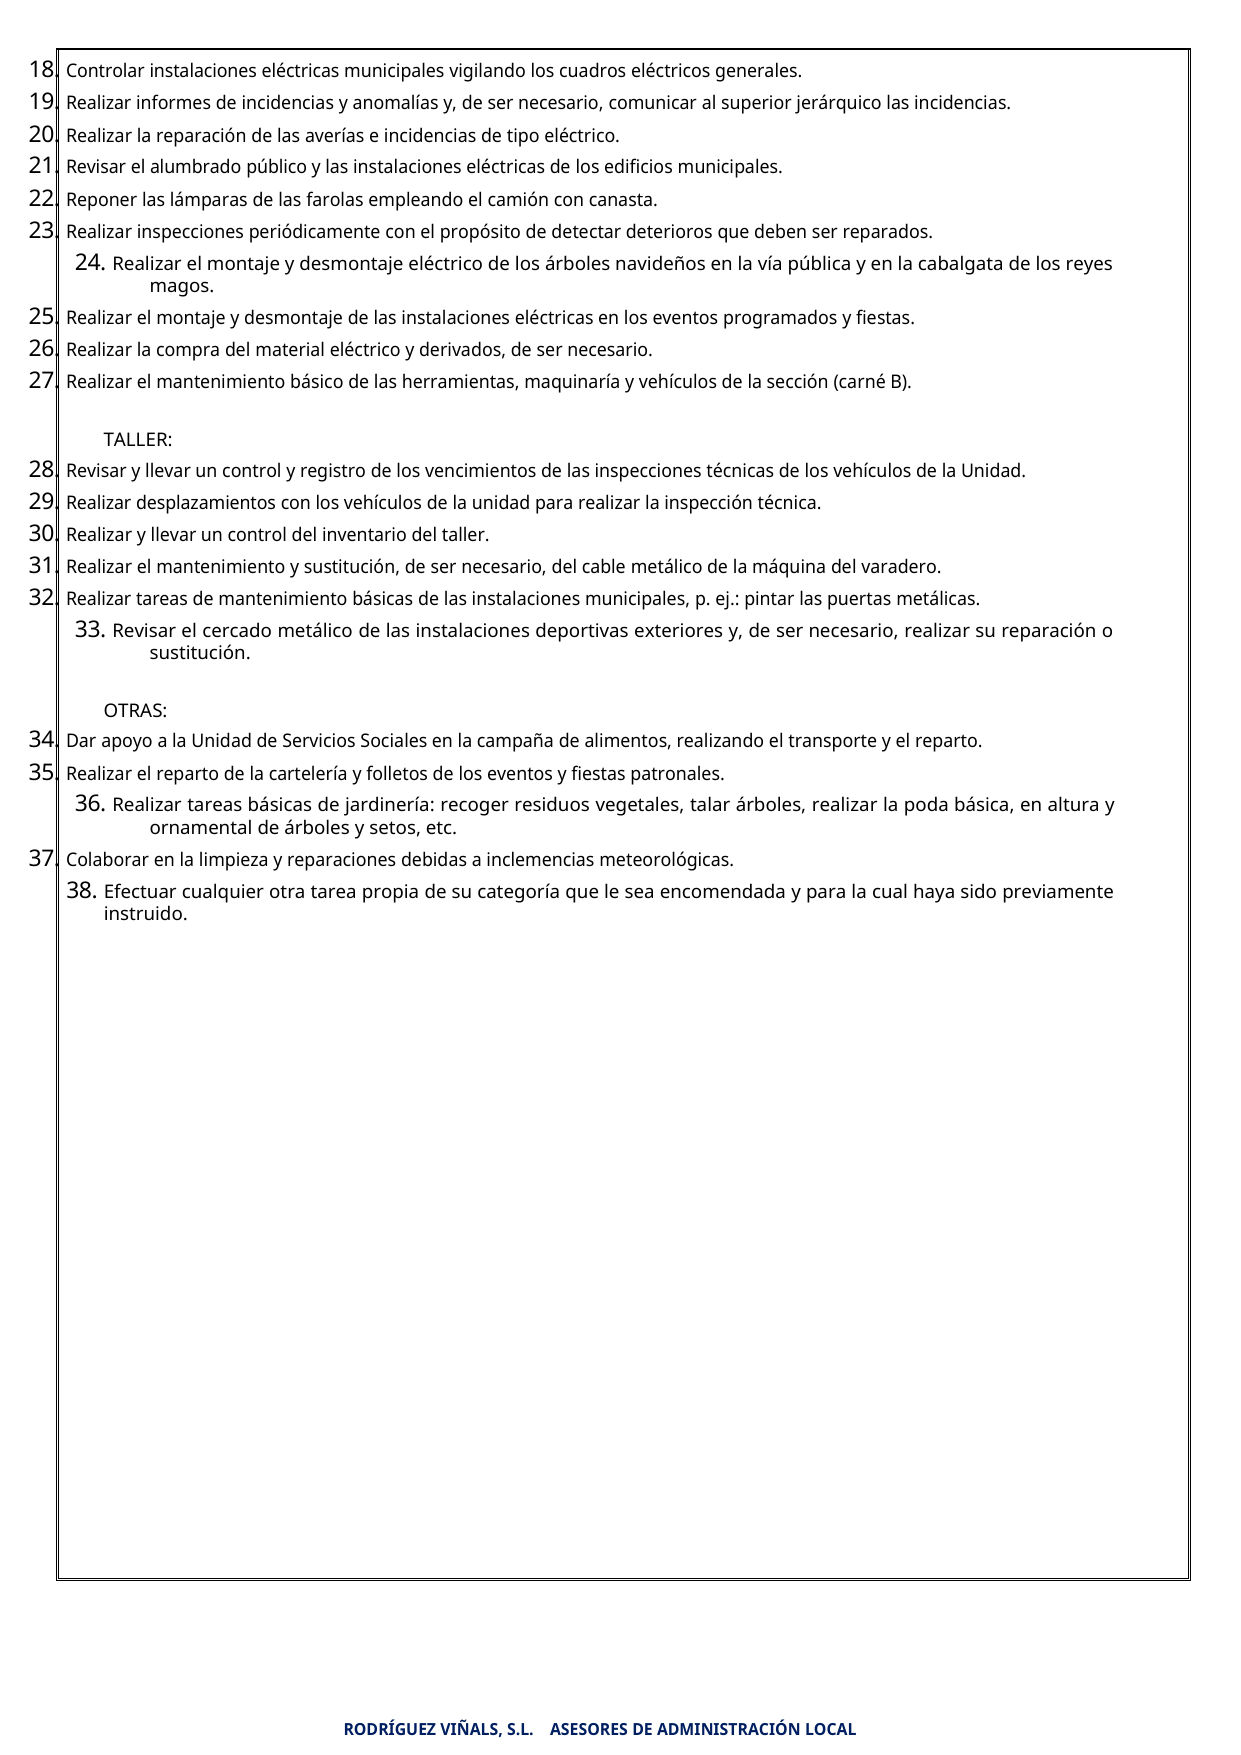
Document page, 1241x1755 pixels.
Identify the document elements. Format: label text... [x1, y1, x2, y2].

table_cell Controlar instalaciones eléctricas municipales vigilando los cuadros eléctricos generales. Realizar informes de incidencias y anomalías y, de ser necesario, comunicar al superior jerárquico las incidencias. Realizar la reparación de las averías e incidencias de tipo eléctrico. Revisar el alumbrado público y las instalaciones eléctricas de los edificios municipales. Reponer las lámparas de las farolas empleando el camión con canasta. Realizar inspecciones periódicamente con el propósito de detectar deterioros que deben ser reparados. Realizar el montaje y desmontaje eléctrico de los árboles navideños en la vía pública y en la cabalgata de los reyes magos. Realizar el montaje y desmontaje de las instalaciones eléctricas en los eventos programados y fiestas. Realizar la compra del material eléctrico y derivados, de ser necesario. Realizar el mantenimiento básico de las herramientas, maquinaría y vehículos de la sección (carné B). TALLER: Revisar y llevar un control y registro de los vencimientos de las inspecciones técnicas de los vehículos de la Unidad. Realizar desplazamientos con los vehículos de la unidad para realizar la inspección técnica. Realizar y llevar un control del inventario del taller. Realizar el mantenimiento y sustitución, de ser necesario, del cable metálico de la máquina del varadero. Realizar tareas de mantenimiento básicas de las instalaciones municipales, p. ej.: pintar las puertas metálicas. Revisar el cercado metálico de las instalaciones deportivas exteriores y, de ser necesario, realizar su reparación o sustitución. OTRAS: Dar apoyo a la Unidad de Servicios Sociales en la campaña de alimentos, realizando el transporte y el reparto. Realizar el reparto de la cartelería y folletos de los eventos y fiestas patronales. Realizar tareas básicas de jardinería: recoger residuos vegetales, talar árboles, realizar la poda básica, en altura y ornamental de árboles y setos, etc. Colaborar en la limpieza y reparaciones debidas a inclemencias meteorológicas. Efectuar cualquier otra tarea propia de su categoría que le sea encomendada y para la cual haya sido previamente instruido. [59, 50, 1188, 1578]
